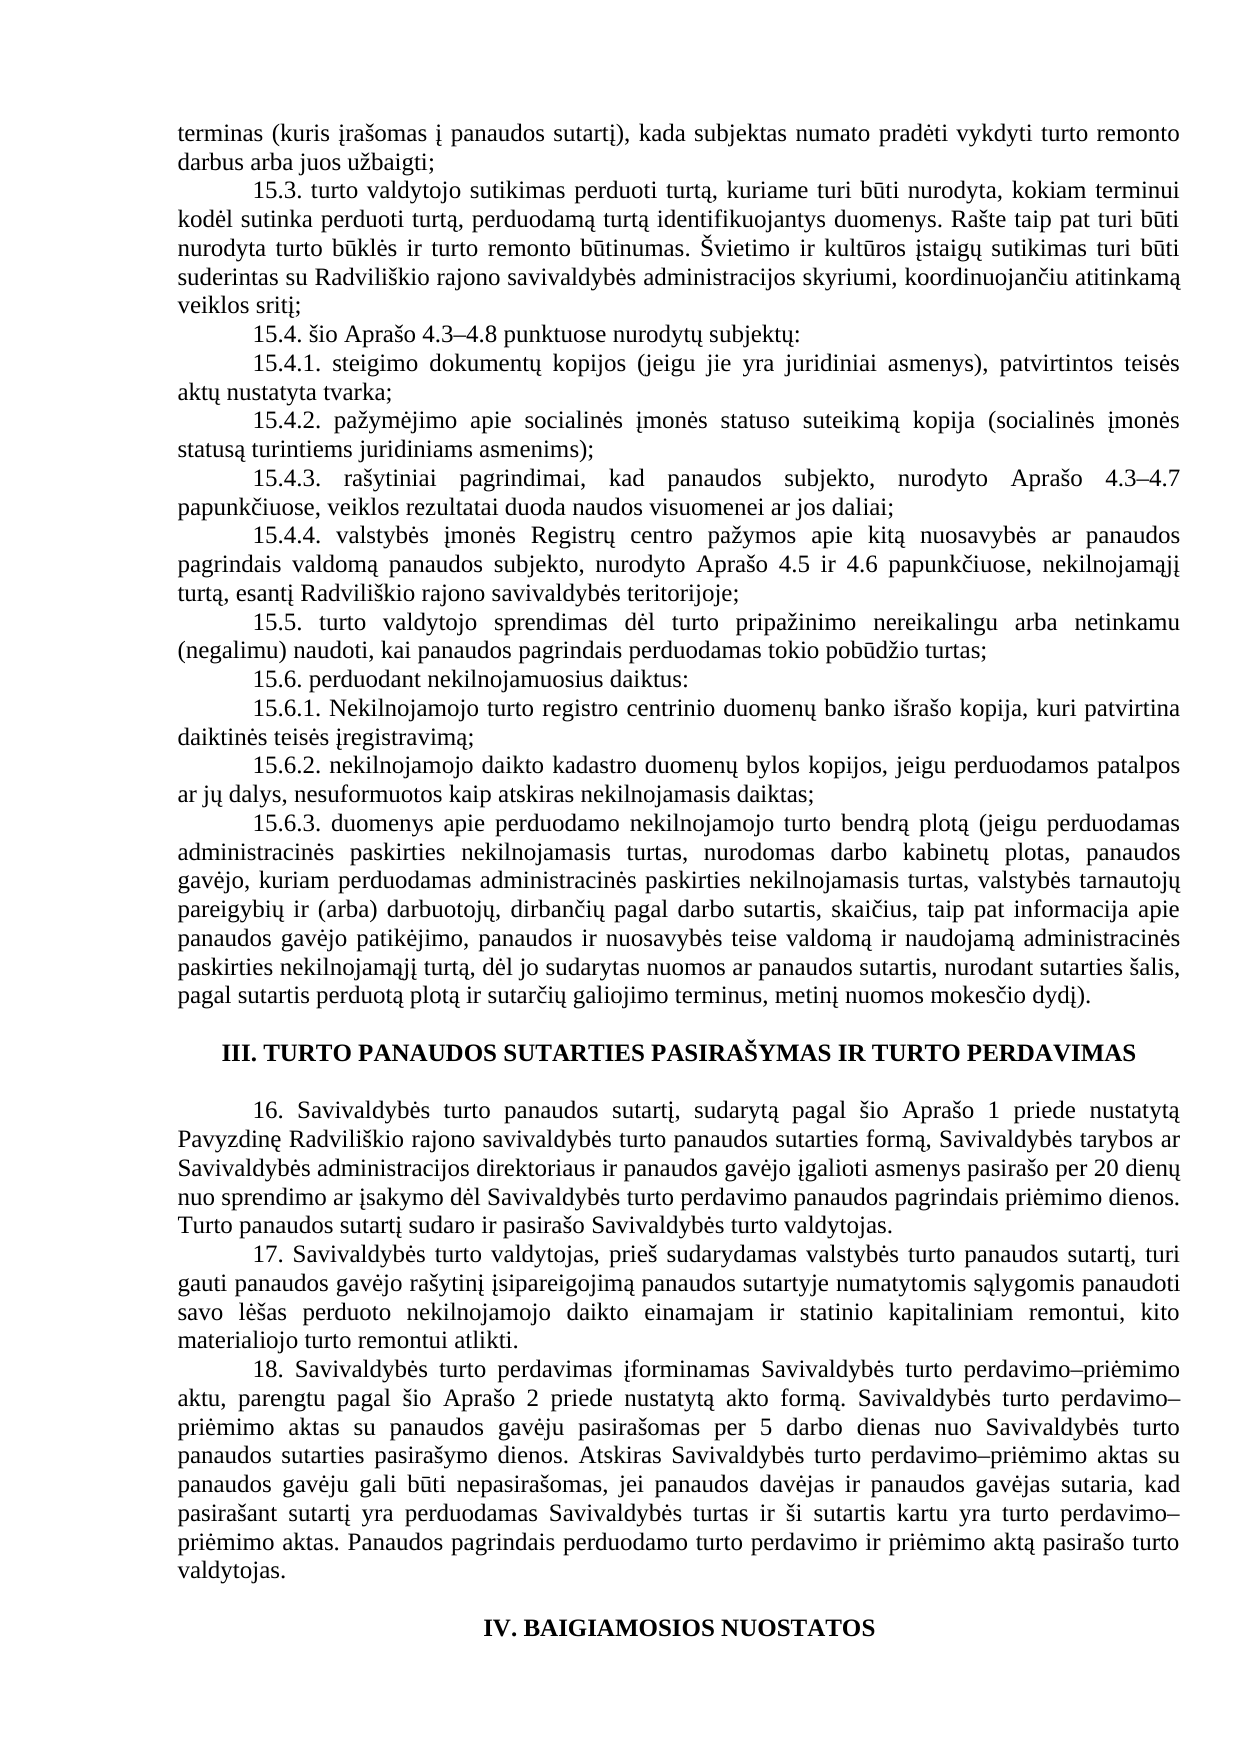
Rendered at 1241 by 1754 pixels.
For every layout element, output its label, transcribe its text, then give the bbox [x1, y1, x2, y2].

text 15.4. šio Aprašo 4.3–4.8 punktuose nurodytų subjektų: [177, 319, 1181, 348]
text 15.3. turto valdytojo sutikimas perduoti turtą, kuriame turi būti nurodyta, kokiam terminui kodėl sutinka perduoti turtą, perduodamą turtą identifikuojantys duomenys. Rašte taip pat turi būti nurodyta turto būklės ir turto remonto būtinumas. Švietimo ir kultūros įstaigų sutikimas turi būti suderintas su Radviliškio rajono savivaldybės administracijos skyriumi, koordinuojančiu atitinkamą veiklos sritį; [177, 176, 1181, 319]
text 15.6. perduodant nekilnojamuosius daiktus: [177, 664, 1181, 693]
text 15.4.3. rašytiniai pagrindimai, kad panaudos subjekto, nurodyto Aprašo 4.3–4.7 papunkčiuose, veiklos rezultatai duoda naudos visuomenei ar jos daliai; [177, 463, 1181, 521]
text 15.6.2. nekilnojamojo daikto kadastro duomenų bylos kopijos, jeigu perduodamos patalpos ar jų dalys, nesuformuotos kaip atskiras nekilnojamasis daiktas; [177, 751, 1181, 808]
text 15.5. turto valdytojo sprendimas dėl turto pripažinimo nereikalingu arba netinkamu (negalimu) naudoti, kai panaudos pagrindais perduodamas tokio pobūdžio turtas; [177, 607, 1181, 664]
text 15.6.3. duomenys apie perduodamo nekilnojamojo turto bendrą plotą (jeigu perduodamas administracinės paskirties nekilnojamasis turtas, nurodomas darbo kabinetų plotas, panaudos gavėjo, kuriam perduodamas administracinės paskirties nekilnojamasis turtas, valstybės tarnautojų pareigybių ir (arba) darbuotojų, dirbančių pagal darbo sutartis, skaičius, taip pat informacija apie panaudos gavėjo patikėjimo, panaudos ir nuosavybės teise valdomą ir naudojamą administracinės paskirties nekilnojamąjį turtą, dėl jo sudarytas nuomos ar panaudos sutartis, nurodant sutarties šalis, pagal sutartis perduotą plotą ir sutarčių galiojimo terminus, metinį nuomos mokesčio dydį). [177, 808, 1181, 1009]
text 15.6.1. Nekilnojamojo turto registro centrinio duomenų banko išrašo kopija, kuri patvirtina daiktinės teisės įregistravimą; [177, 693, 1181, 751]
text 16. Savivaldybės turto panaudos sutartį, sudarytą pagal šio Aprašo 1 priede nustatytą Pavyzdinę Radviliškio rajono savivaldybės turto panaudos sutarties formą, Savivaldybės tarybos ar Savivaldybės administracijos direktoriaus ir panaudos gavėjo įgalioti asmenys pasirašo per 20 dienų nuo sprendimo ar įsakymo dėl Savivaldybės turto perdavimo panaudos pagrindais priėmimo dienos. Turto panaudos sutartį sudaro ir pasirašo Savivaldybės turto valdytojas. [177, 1096, 1181, 1239]
text 17. Savivaldybės turto valdytojas, prieš sudarydamas valstybės turto panaudos sutartį, turi gauti panaudos gavėjo rašytinį įsipareigojimą panaudos sutartyje numatytomis sąlygomis panaudoti savo lėšas perduoto nekilnojamojo daikto einamajam ir statinio kapitaliniam remontui, kito materialiojo turto remontui atlikti. [177, 1239, 1181, 1354]
text 15.4.1. steigimo dokumentų kopijos (jeigu jie yra juridiniai asmenys), patvirtintos teisės aktų nustatyta tvarka; [177, 348, 1181, 406]
text terminas (kuris įrašomas į panaudos sutartį), kada subjektas numato pradėti vykdyti turto remonto darbus arba juos užbaigti; [177, 118, 1181, 176]
text 18. Savivaldybės turto perdavimas įforminamas Savivaldybės turto perdavimo–priėmimo aktu, parengtu pagal šio Aprašo 2 priede nustatytą akto formą. Savivaldybės turto perdavimo–priėmimo aktas su panaudos gavėju pasirašomas per 5 darbo dienas nuo Savivaldybės turto panaudos sutarties pasirašymo dienos. Atskiras Savivaldybės turto perdavimo–priėmimo aktas su panaudos gavėju gali būti nepasirašomas, jei panaudos davėjas ir panaudos gavėjas sutaria, kad pasirašant sutartį yra perduodamas Savivaldybės turtas ir ši sutartis kartu yra turto perdavimo–priėmimo aktas. Panaudos pagrindais perduodamo turto perdavimo ir priėmimo aktą pasirašo turto valdytojas. [177, 1354, 1181, 1584]
text 15.4.2. pažymėjimo apie socialinės įmonės statuso suteikimą kopija (socialinės įmonės statusą turintiems juridiniams asmenims); [177, 406, 1181, 463]
text 15.4.4. valstybės įmonės Registrų centro pažymos apie kitą nuosavybės ar panaudos pagrindais valdomą panaudos subjekto, nurodyto Aprašo 4.5 ir 4.6 papunkčiuose, nekilnojamąjį turtą, esantį Radviliškio rajono savivaldybės teritorijoje; [177, 521, 1181, 607]
text III. TURTO PANAUDOS SUTARTIES PASIRAŠYMAS IR TURTO PERDAVIMAS [177, 1038, 1181, 1067]
text IV. BAIGIAMOSIOS NUOSTATOS [177, 1613, 1181, 1642]
